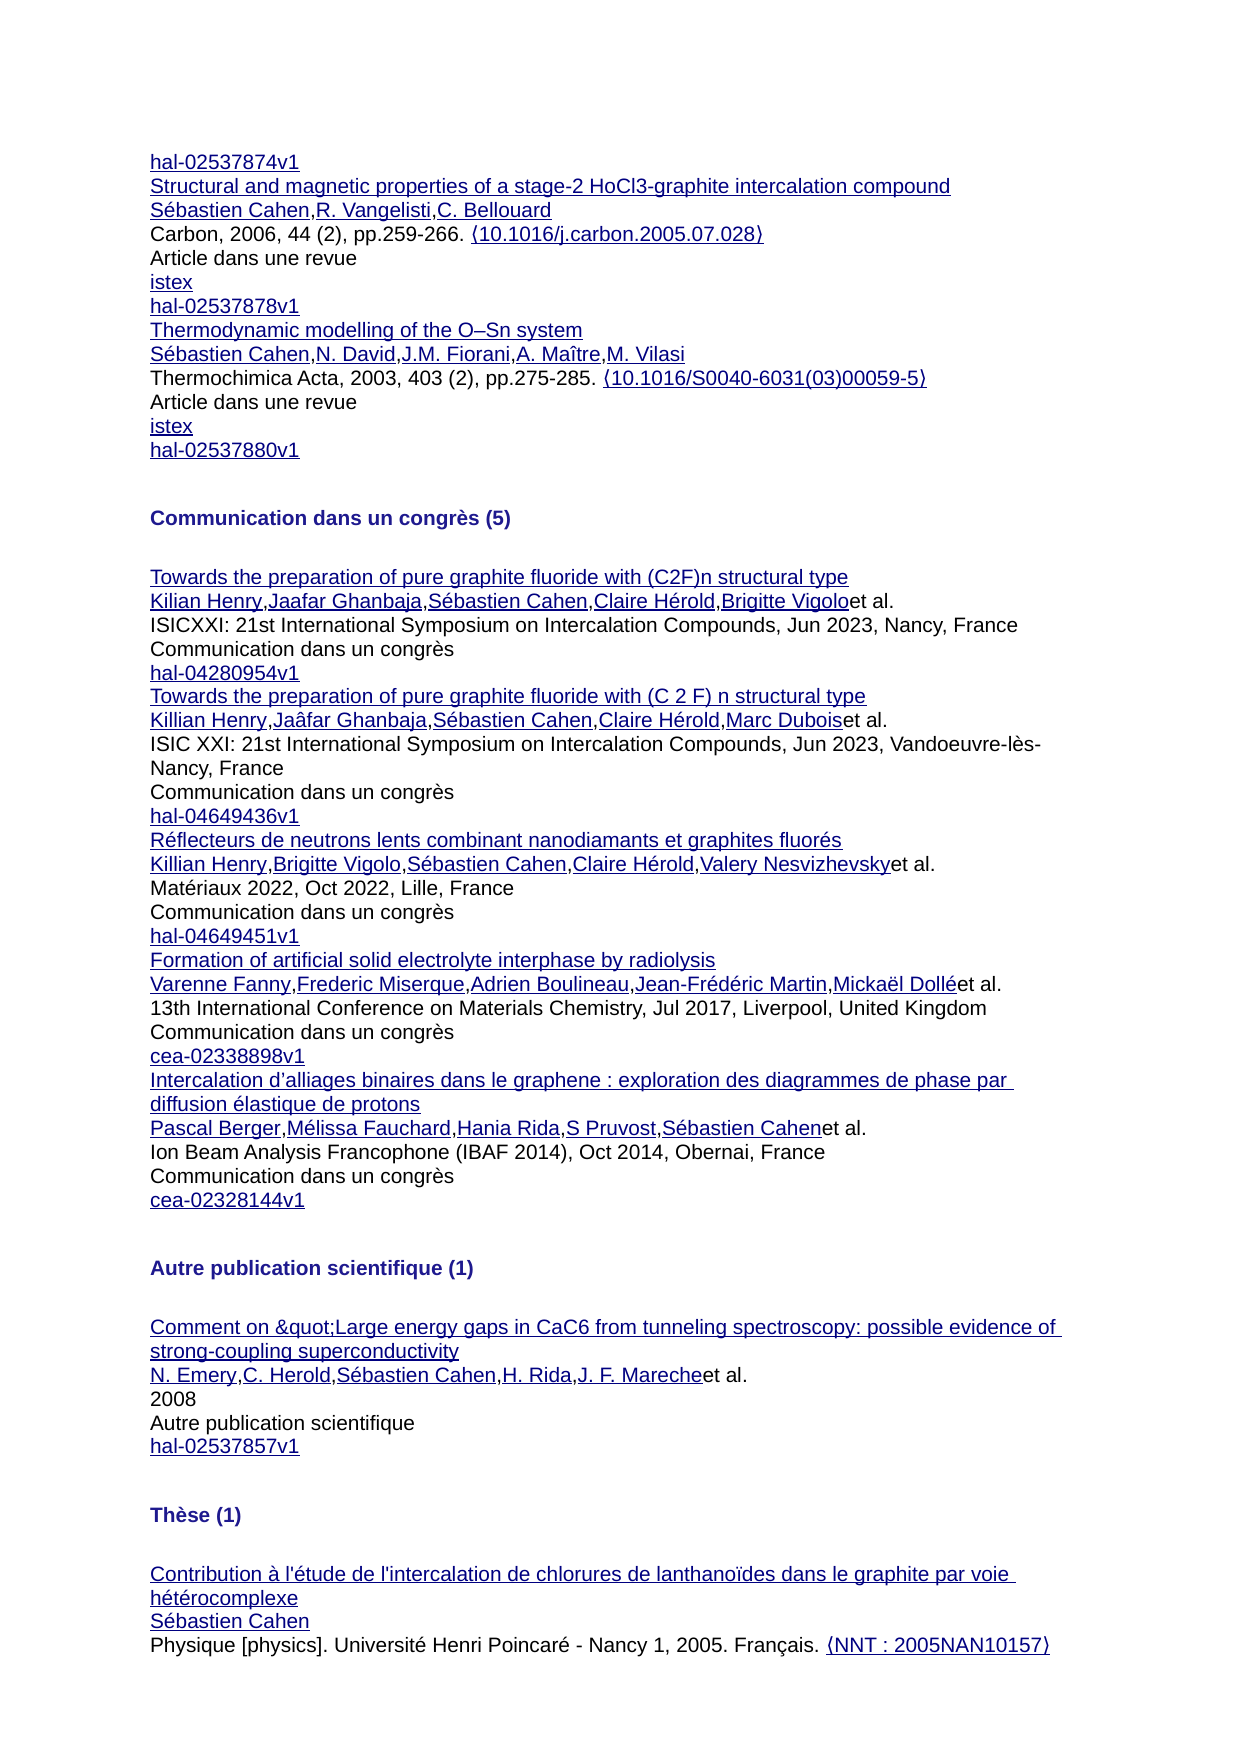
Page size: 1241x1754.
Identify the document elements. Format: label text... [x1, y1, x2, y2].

table_header Comment on &quot;Large energy gaps in CaC6 from tunneling spectroscopy: possible evidence of strong-coupling superconductivity N. Emery,C. Herold,Sébastien Cahen,H. Rida,J. F. Marecheet al. 2008 Autre publication scientifique hal-02537857v1 [150, 1315, 1090, 1458]
table_cell Intercalation d’alliages binaires dans le graphene : exploration des diagrammes de phase par diffusion élastique de protons Pascal Berger,Mélissa Fauchard,Hania Rida,S Pruvost,Sébastien Cahenet al. Ion Beam Analysis Francophone (IBAF 2014), Oct 2014, Obernai, France Communication dans un congrès cea-02328144v1 [150, 1068, 1090, 1211]
subtitle Thèse (1) [150, 1503, 1090, 1527]
subtitle Communication dans un congrès (5) [150, 506, 1090, 530]
table_cell Formation of artificial solid electrolyte interphase by radiolysis Varenne Fanny,Frederic Miserque,Adrien Boulineau,Jean-Frédéric Martin,Mickaël Dolléet al. 13th International Conference on Materials Chemistry, Jul 2017, Liverpool, United Kingdom Communication dans un congrès cea-02338898v1 [150, 948, 1090, 1068]
table_cell Structural and magnetic properties of a stage-2 HoCl3-graphite intercalation compound Sébastien Cahen,R. Vangelisti,C. Bellouard Carbon, 2006, 44 (2), pp.259-266. ⟨10.1016/j.carbon.2005.07.028⟩ Article dans une revue istex hal-02537878v1 [150, 174, 1090, 318]
table_cell Thermodynamic modelling of the O–Sn system Sébastien Cahen,N. David,J.M. Fiorani,A. Maître,M. Vilasi Thermochimica Acta, 2003, 403 (2), pp.275-285. ⟨10.1016/S0040-6031(03)00059-5⟩ Article dans une revue istex hal-02537880v1 [150, 318, 1090, 461]
table_cell hal-02537874v1 [150, 150, 1090, 174]
table_header Contribution à l'étude de l'intercalation de chlorures de lanthanoïdes dans le graphite par voie hétérocomplexe Sébastien Cahen Physique [physics]. Université Henri Poincaré - Nancy 1, 2005. Français. ⟨NNT : 2005NAN10157⟩ [150, 1561, 1090, 1657]
table_cell Towards the preparation of pure graphite fluoride with (C 2 F) n structural type Killian Henry,Jaâfar Ghanbaja,Sébastien Cahen,Claire Hérold,Marc Duboiset al. ISIC XXI: 21st International Symposium on Intercalation Compounds, Jun 2023, Vandoeuvre-lès-Nancy, France Communication dans un congrès hal-04649436v1 [150, 684, 1090, 828]
subtitle Autre publication scientifique (1) [150, 1256, 1090, 1280]
table_header Towards the preparation of pure graphite fluoride with (C2F)n structural type Kilian Henry,Jaafar Ghanbaja,Sébastien Cahen,Claire Hérold,Brigitte Vigoloet al. ISICXXI: 21st International Symposium on Intercalation Compounds, Jun 2023, Nancy, France Communication dans un congrès hal-04280954v1 [150, 565, 1090, 684]
table_cell Réflecteurs de neutrons lents combinant nanodiamants et graphites fluorés Killian Henry,Brigitte Vigolo,Sébastien Cahen,Claire Hérold,Valery Nesvizhevskyet al. Matériaux 2022, Oct 2022, Lille, France Communication dans un congrès hal-04649451v1 [150, 828, 1090, 948]
